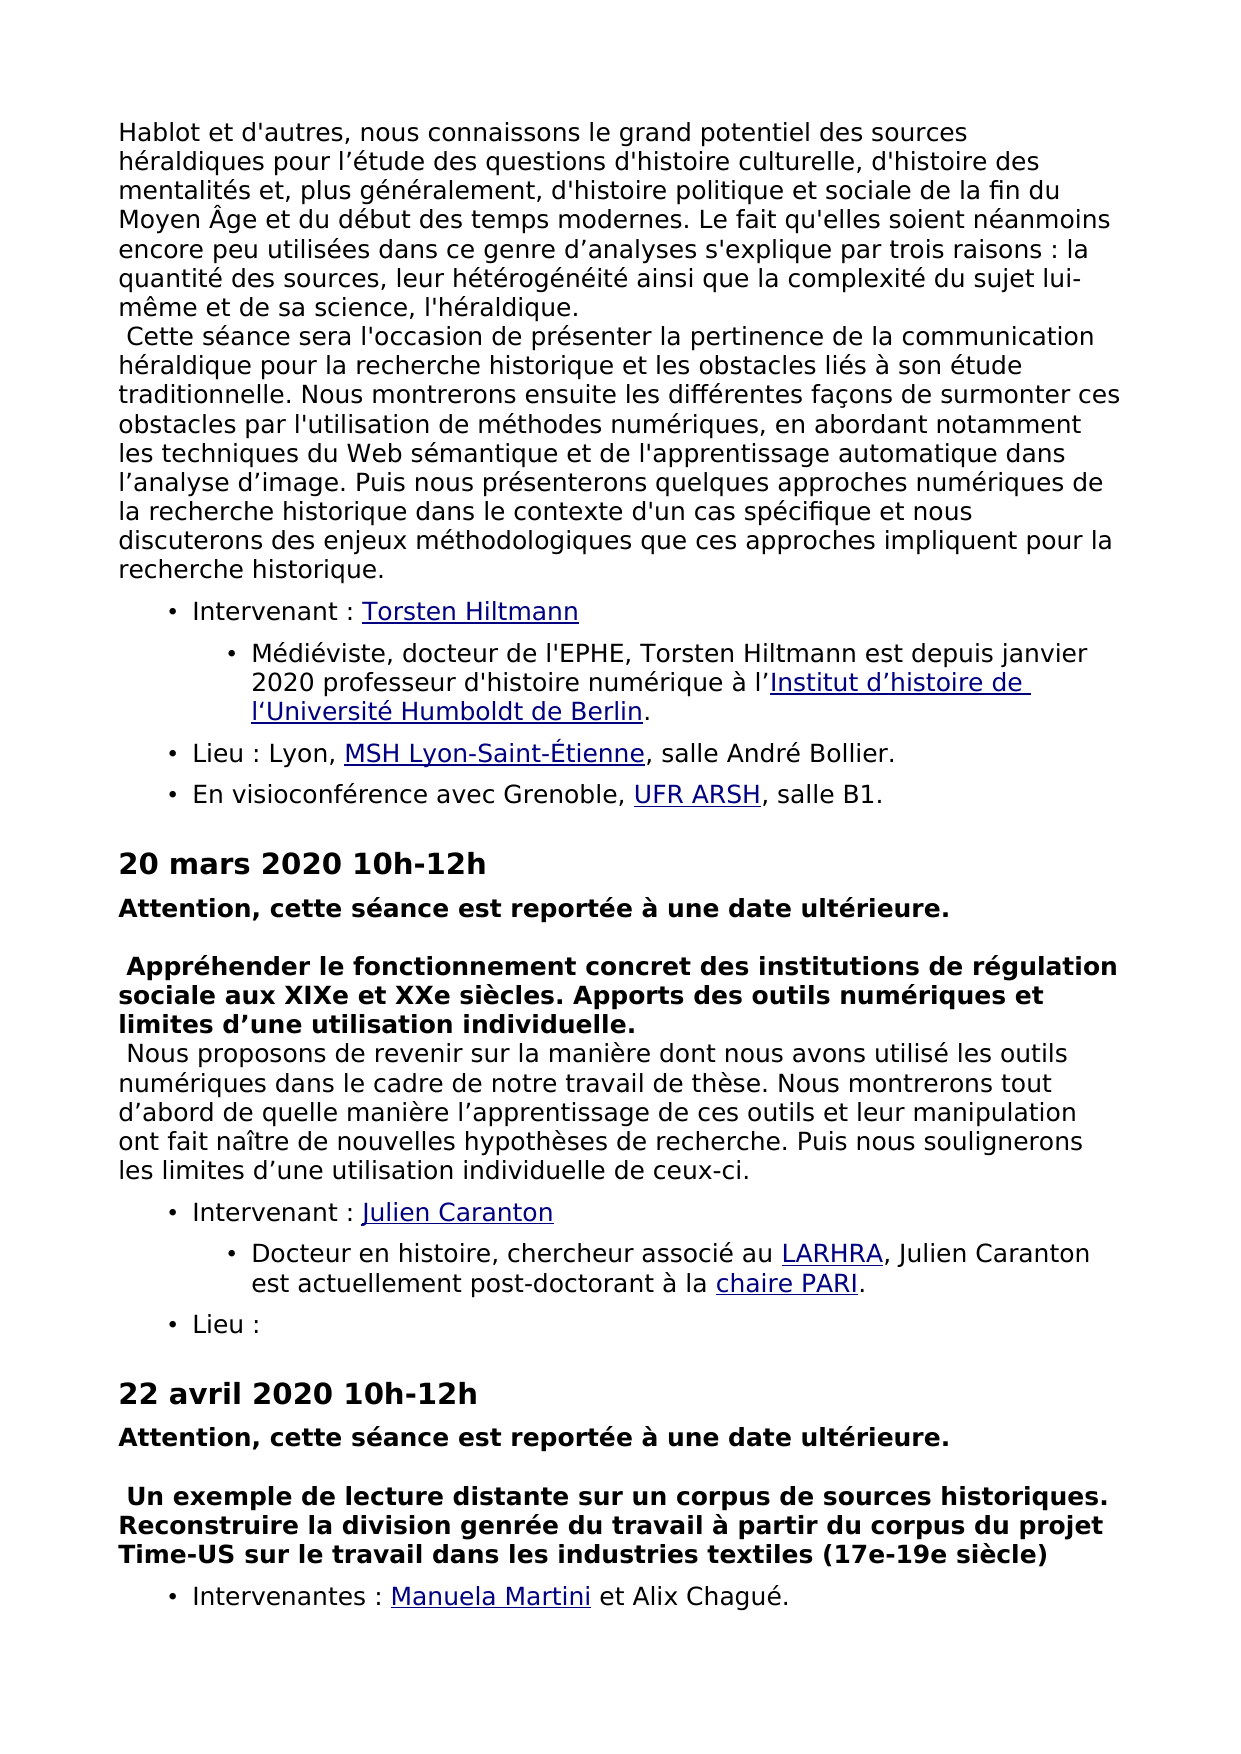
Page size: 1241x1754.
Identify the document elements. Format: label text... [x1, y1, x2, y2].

subtitle 20 mars 2020 10h-12h [118, 847, 1122, 881]
text Hablot et d'autres, nous connaissons le grand potentiel des sources héraldiques pour l’étude des questions d'histoire culturelle, d'histoire des mentalités et, plus généralement, d'histoire politique et sociale de la fin du Moyen Âge et du début des temps modernes. Le fait qu'elles soient néanmoins encore peu utilisées dans ce genre d’analyses s'explique par trois raisons : la quantité des sources, leur hétérogénéité ainsi que la complexité du sujet lui-même et de sa science, l'héraldique. Cette séance sera l'occasion de présenter la pertinence de la communication héraldique pour la recherche historique et les obstacles liés à son étude traditionnelle. Nous montrerons ensuite les différentes façons de surmonter ces obstacles par l'utilisation de méthodes numériques, en abordant notamment les techniques du Web sémantique et de l'apprentissage automatique dans l’analyse d’image. Puis nous présenterons quelques approches numériques de la recherche historique dans le contexte d'un cas spécifique et nous discuterons des enjeux méthodologiques que ces approches impliquent pour la recherche historique. [118, 118, 1122, 585]
list Médiéviste, docteur de l'EPHE, Torsten Hiltmann est depuis janvier 2020 professeur d'histoire numérique à l’Institut d’histoire de l‘Université Humboldt de Berlin. [236, 639, 1122, 726]
list En visioconférence avec Grenoble, UFR ARSH, salle B1. [177, 781, 1122, 810]
text Attention, cette séance est reportée à une date ultérieure. Appréhender le fonctionnement concret des institutions de régulation sociale aux XIXe et XXe siècles. Apports des outils numériques et limites d’une utilisation individuelle. Nous proposons de revenir sur la manière dont nous avons utilisé les outils numériques dans le cadre de notre travail de thèse. Nous montrerons tout d’abord de quelle manière l’apprentissage de ces outils et leur manipulation ont fait naître de nouvelles hypothèses de recherche. Puis nous soulignerons les limites d’une utilisation individuelle de ceux-ci. [118, 894, 1122, 1185]
list Lieu : Lyon, MSH Lyon-Saint-Étienne, salle André Bollier. [177, 739, 1122, 768]
list Lieu : [177, 1310, 1122, 1339]
list Intervenant : Julien Caranton [177, 1198, 1122, 1227]
text Attention, cette séance est reportée à une date ultérieure. Un exemple de lecture distante sur un corpus de sources historiques. Reconstruire la division genrée du travail à partir du corpus du projet Time-US sur le travail dans les industries textiles (17e-19e siècle) [118, 1423, 1122, 1569]
list Intervenant : Torsten Hiltmann [177, 597, 1122, 626]
list Intervenantes : Manuela Martini et Alix Chagué. [177, 1582, 1122, 1611]
list Docteur en histoire, chercheur associé au LARHRA, Julien Caranton est actuellement post-doctorant à la chaire PARI. [236, 1239, 1122, 1298]
subtitle 22 avril 2020 10h-12h [118, 1377, 1122, 1411]
